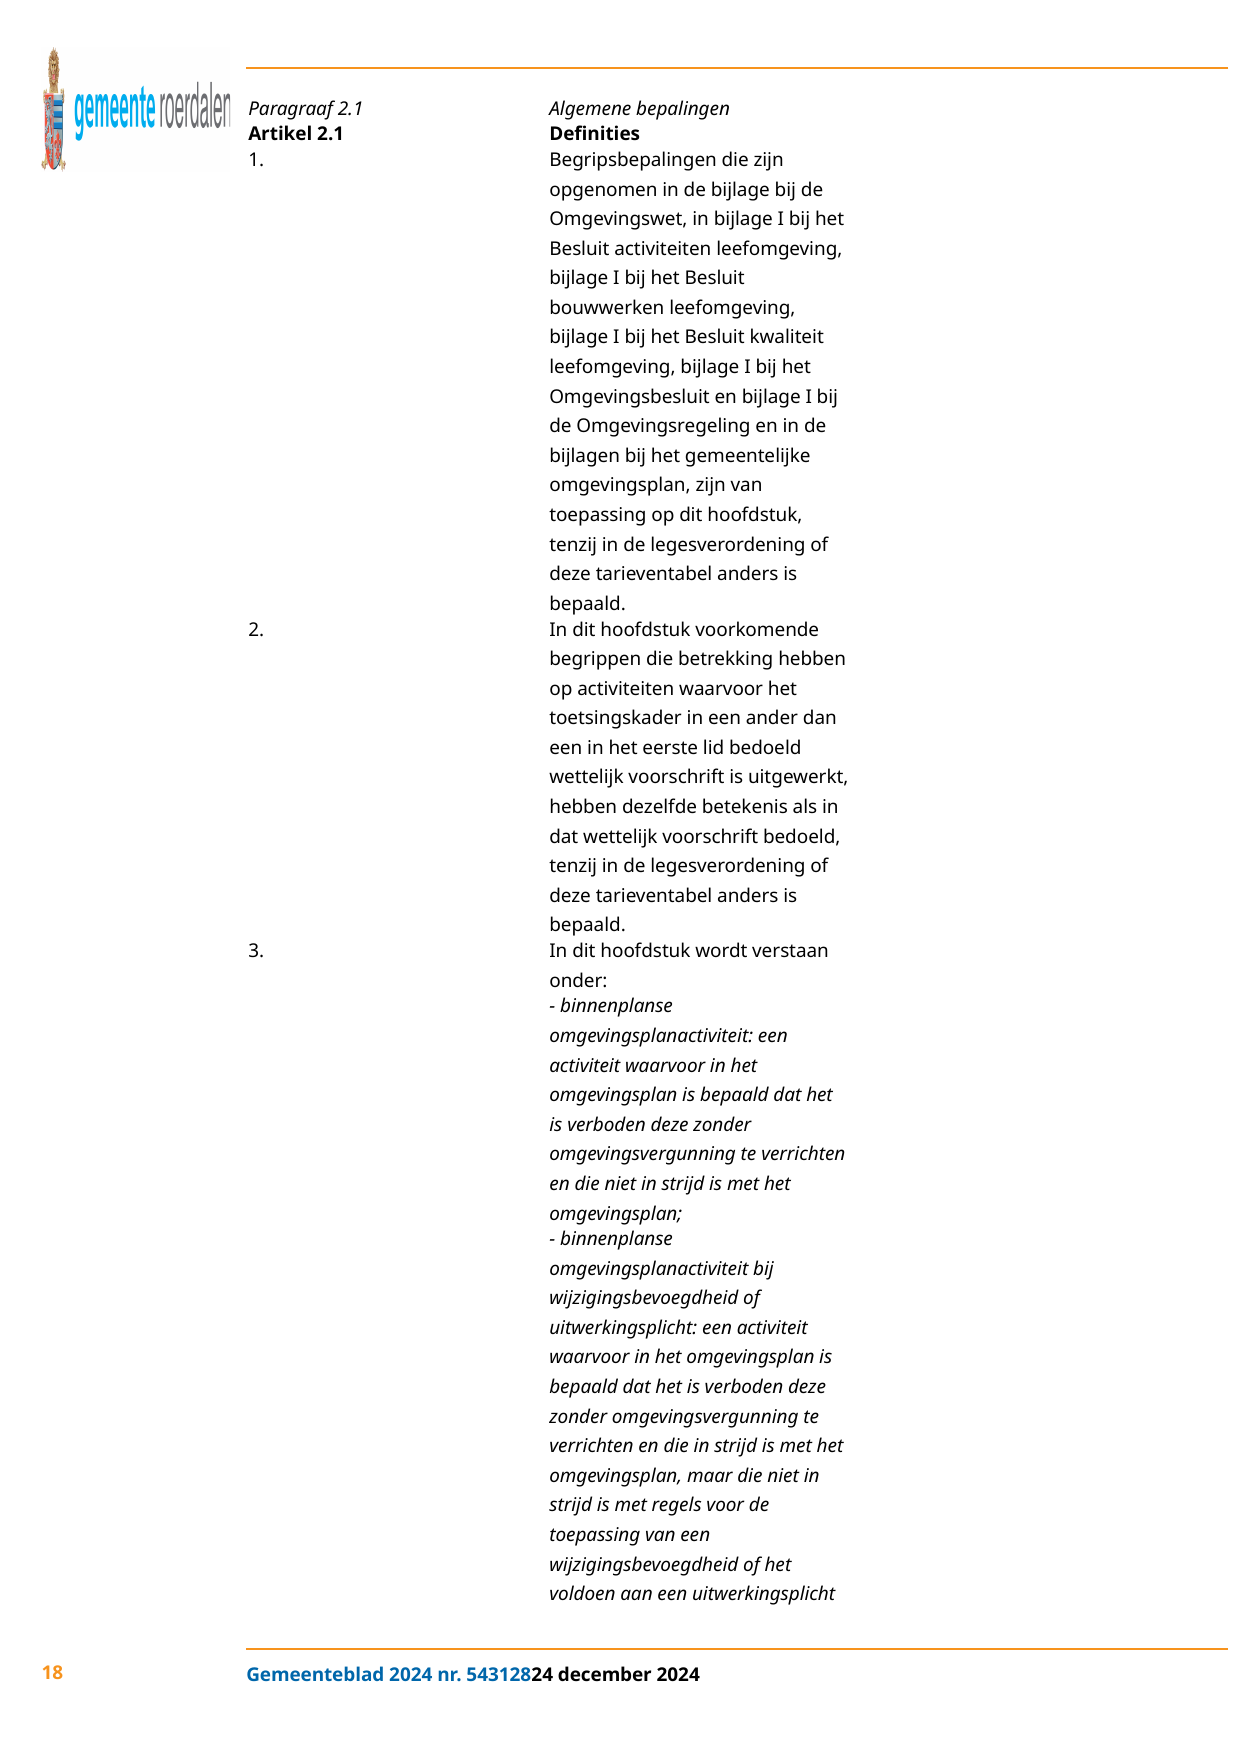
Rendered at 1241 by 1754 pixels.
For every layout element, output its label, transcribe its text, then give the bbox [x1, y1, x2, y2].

table_cell [850, 937, 1152, 993]
table_cell Definities [549, 121, 850, 146]
table_cell [850, 993, 1152, 1225]
table_cell Paragraaf 2.1 [248, 95, 549, 121]
table_cell Artikel 2.1 [248, 121, 549, 146]
table_cell 1. [248, 146, 549, 616]
table_cell - binnenplanse omgevingsplanactiviteit bij wijzigingsbevoegdheid of uitwerkingsplicht: een activiteit waarvoor in het omgevingsplan is bepaald dat het is verboden deze zonder omgevingsvergunning te verrichten en die in strijd is met het omgevingsplan, maar die niet in strijd is met regels voor de toepassing van een wijzigingsbevoegdheid of het voldoen aan een uitwerkingsplicht [549, 1225, 850, 1606]
table_cell [850, 1225, 1152, 1606]
table_cell Begripsbepalingen die zijn opgenomen in de bijlage bij de Omgevingswet, in bijlage I bij het Besluit activiteiten leefomgeving, bijlage I bij het Besluit bouwwerken leefomgeving, bijlage I bij het Besluit kwaliteit leefomgeving, bijlage I bij het Omgevingsbesluit en bijlage I bij de Omgevingsregeling en in de bijlagen bij het gemeentelijke omgevingsplan, zijn van toepassing op dit hoofdstuk, tenzij in de legesverordening of deze tarieventabel anders is bepaald. [549, 146, 850, 616]
table_cell [850, 616, 1152, 937]
table_cell [850, 121, 1152, 146]
table_cell [850, 95, 1152, 121]
table_cell [850, 146, 1152, 616]
table_cell - binnenplanse omgevingsplanactiviteit: een activiteit waarvoor in het omgevingsplan is bepaald dat het is verboden deze zonder omgevingsvergunning te verrichten en die niet in strijd is met het omgevingsplan; [549, 993, 850, 1225]
table_cell In dit hoofdstuk wordt verstaan onder: [549, 937, 850, 993]
table_cell In dit hoofdstuk voorkomende begrippen die betrekking hebben op activiteiten waarvoor het toetsingskader in een ander dan een in het eerste lid bedoeld wettelijk voorschrift is uitgewerkt, hebben dezelfde betekenis als in dat wettelijk voorschrift bedoeld, tenzij in de legesverordening of deze tarieventabel anders is bepaald. [549, 616, 850, 937]
table_cell [248, 993, 549, 1225]
table_cell Algemene bepalingen [549, 95, 850, 121]
table_cell 2. [248, 616, 549, 937]
table_cell [248, 1225, 549, 1606]
table_cell 3. [248, 937, 549, 993]
picture [41, 47, 231, 172]
